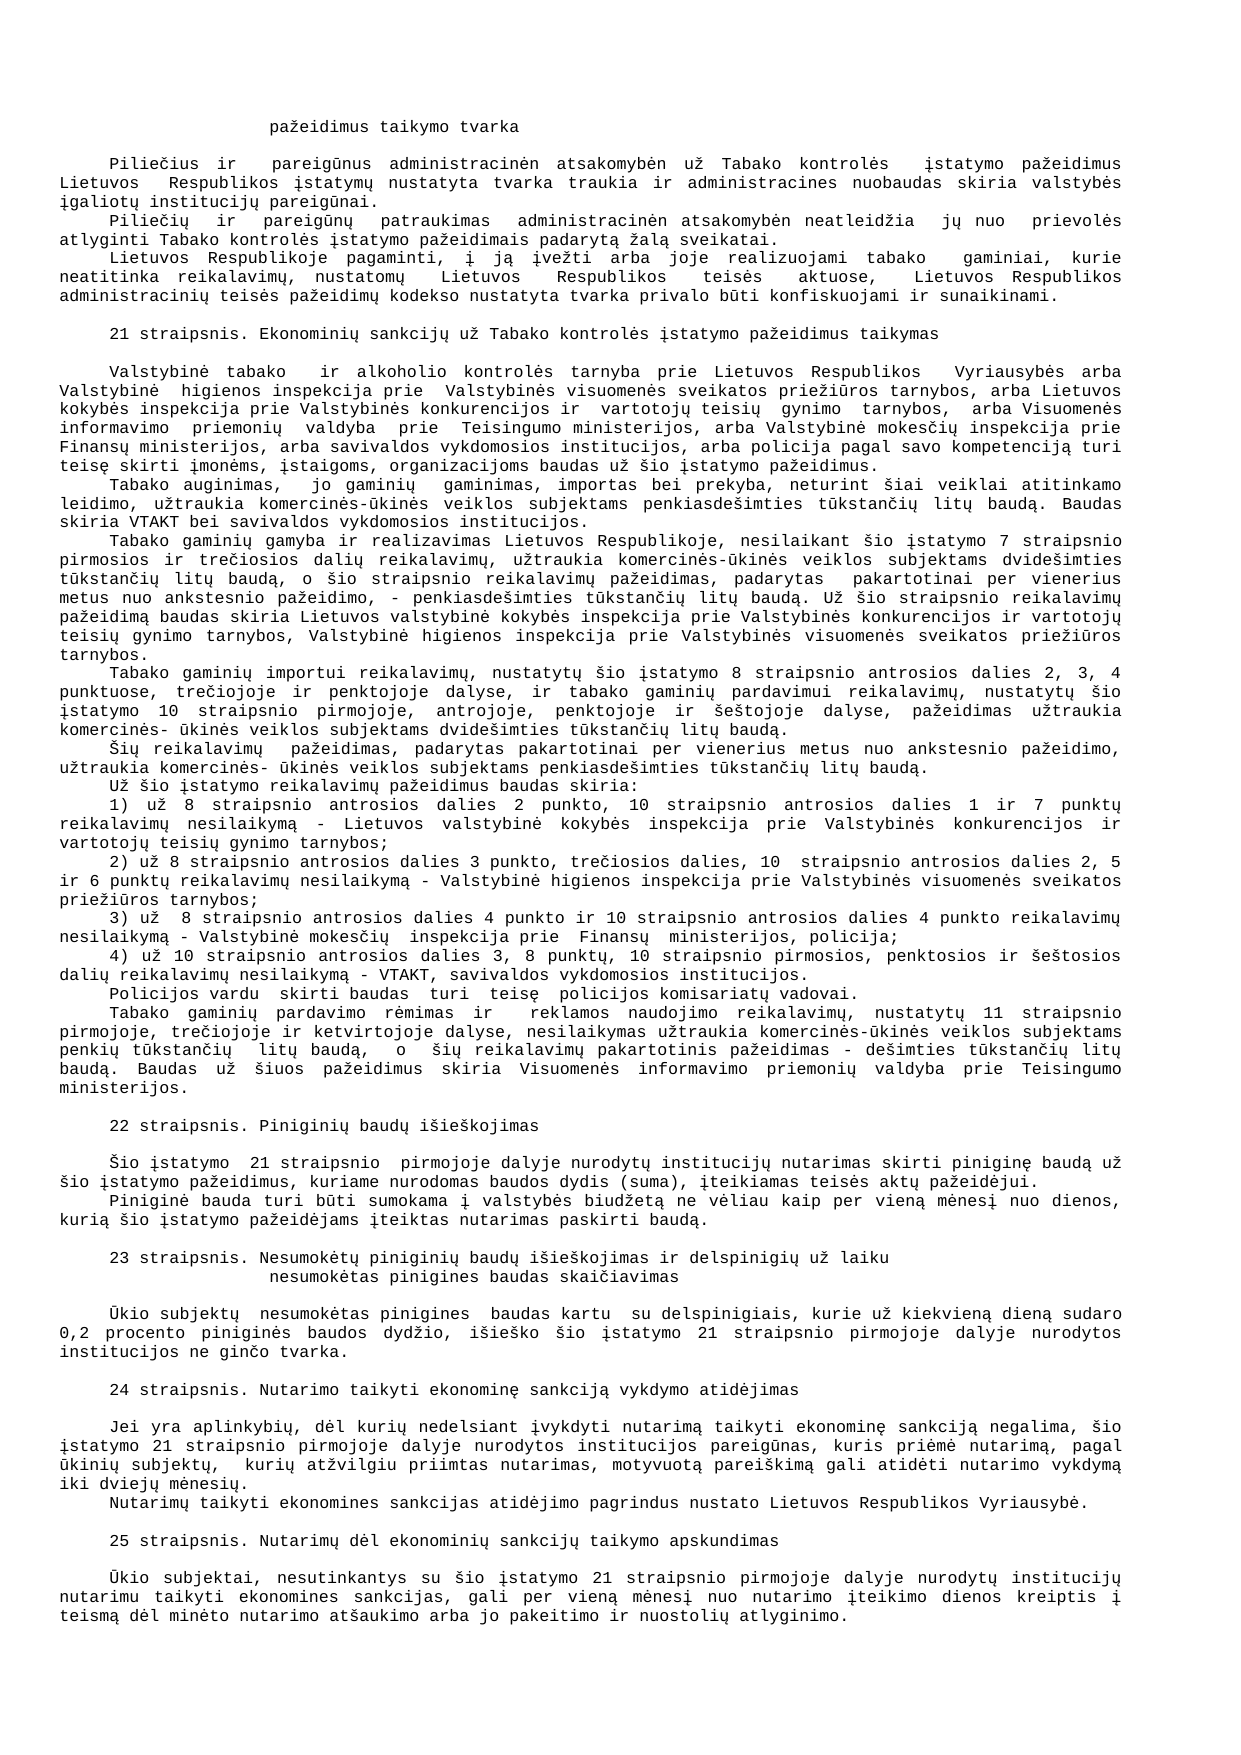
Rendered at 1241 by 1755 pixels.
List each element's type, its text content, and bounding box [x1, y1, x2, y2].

text Šio įstatymo 21 straipsnio pirmojoje dalyje nurodytų institucijų nutarimas skirti piniginę baudą už šio įstatymo pažeidimus, kuriame nurodomas baudos dydis (suma), įteikiamas teisės aktų pažeidėjui. [59, 1155, 1122, 1193]
text Už šio įstatymo reikalavimų pažeidimus baudas skiria: [59, 778, 1122, 797]
text Ūkio subjektų nesumokėtas pinigines baudas kartu su delspinigiais, kurie už kiekvieną dieną sudaro 0,2 procento piniginės baudos dydžio, išieško šio įstatymo 21 straipsnio pirmojoje dalyje nurodytos institucijos ne ginčo tvarka. [59, 1306, 1122, 1362]
text nesumokėtas pinigines baudas skaičiavimas [59, 1268, 1122, 1287]
text Tabako gaminių importui reikalavimų, nustatytų šio įstatymo 8 straipsnio antrosios dalies 2, 3, 4 punktuose, trečiojoje ir penktojoje dalyse, ir tabako gaminių pardavimui reikalavimų, nustatytų šio įstatymo 10 straipsnio pirmojoje, antrojoje, penktojoje ir šeštojoje dalyse, pažeidimas užtraukia komercinės- ūkinės veiklos subjektams dvidešimties tūkstančių litų baudą. [59, 665, 1122, 740]
text Valstybinė tabako ir alkoholio kontrolės tarnyba prie Lietuvos Respublikos Vyriausybės arba Valstybinė higienos inspekcija prie Valstybinės visuomenės sveikatos priežiūros tarnybos, arba Lietuvos kokybės inspekcija prie Valstybinės konkurencijos ir vartotojų teisių gynimo tarnybos, arba Visuomenės informavimo priemonių valdyba prie Teisingumo ministerijos, arba Valstybinė mokesčių inspekcija prie Finansų ministerijos, arba savivaldos vykdomosios institucijos, arba policija pagal savo kompetenciją turi teisę skirti įmonėms, įstaigoms, organizacijoms baudas už šio įstatymo pažeidimus. [59, 363, 1122, 476]
text 24 straipsnis. Nutarimo taikyti ekonominę sankciją vykdymo atidėjimas [59, 1381, 1122, 1400]
text Policijos vardu skirti baudas turi teisę policijos komisariatų vadovai. [59, 985, 1122, 1004]
text Tabako gaminių gamyba ir realizavimas Lietuvos Respublikoje, nesilaikant šio įstatymo 7 straipsnio pirmosios ir trečiosios dalių reikalavimų, užtraukia komercinės-ūkinės veiklos subjektams dvidešimties tūkstančių litų baudą, o šio straipsnio reikalavimų pažeidimas, padarytas pakartotinai per vienerius metus nuo ankstesnio pažeidimo, - penkiasdešimties tūkstančių litų baudą. Už šio straipsnio reikalavimų pažeidimą baudas skiria Lietuvos valstybinė kokybės inspekcija prie Valstybinės konkurencijos ir vartotojų teisių gynimo tarnybos, Valstybinė higienos inspekcija prie Valstybinės visuomenės sveikatos priežiūros tarnybos. [59, 533, 1122, 665]
text 25 straipsnis. Nutarimų dėl ekonominių sankcijų taikymo apskundimas [59, 1532, 1122, 1551]
text 1) už 8 straipsnio antrosios dalies 2 punkto, 10 straipsnio antrosios dalies 1 ir 7 punktų reikalavimų nesilaikymą - Lietuvos valstybinė kokybės inspekcija prie Valstybinės konkurencijos ir vartotojų teisių gynimo tarnybos; [59, 797, 1122, 853]
text 22 straipsnis. Piniginių baudų išieškojimas [59, 1117, 1122, 1136]
text Šių reikalavimų pažeidimas, padarytas pakartotinai per vienerius metus nuo ankstesnio pažeidimo, užtraukia komercinės- ūkinės veiklos subjektams penkiasdešimties tūkstančių litų baudą. [59, 740, 1122, 778]
text 21 straipsnis. Ekonominių sankcijų už Tabako kontrolės įstatymo pažeidimus taikymas [59, 326, 1122, 344]
text Lietuvos Respublikoje pagaminti, į ją įvežti arba joje realizuojami tabako gaminiai, kurie neatitinka reikalavimų, nustatomų Lietuvos Respublikos teisės aktuose, Lietuvos Respublikos administracinių teisės pažeidimų kodekso nustatyta tvarka privalo būti konfiskuojami ir sunaikinami. [59, 250, 1122, 307]
text Tabako auginimas, jo gaminių gaminimas, importas bei prekyba, neturint šiai veiklai atitinkamo leidimo, užtraukia komercinės-ūkinės veiklos subjektams penkiasdešimties tūkstančių litų baudą. Baudas skiria VTAKT bei savivaldos vykdomosios institucijos. [59, 476, 1122, 533]
text pažeidimus taikymo tvarka [59, 118, 1122, 137]
text 23 straipsnis. Nesumokėtų piniginių baudų išieškojimas ir delspinigių už laiku [59, 1249, 1122, 1268]
text Nutarimų taikyti ekonomines sankcijas atidėjimo pagrindus nustato Lietuvos Respublikos Vyriausybė. [59, 1494, 1122, 1513]
text Piliečius ir pareigūnus administracinėn atsakomybėn už Tabako kontrolės įstatymo pažeidimus Lietuvos Respublikos įstatymų nustatyta tvarka traukia ir administracines nuobaudas skiria valstybės įgaliotų institucijų pareigūnai. [59, 156, 1122, 212]
text 2) už 8 straipsnio antrosios dalies 3 punkto, trečiosios dalies, 10 straipsnio antrosios dalies 2, 5 ir 6 punktų reikalavimų nesilaikymą - Valstybinė higienos inspekcija prie Valstybinės visuomenės sveikatos priežiūros tarnybos; [59, 853, 1122, 910]
text Piniginė bauda turi būti sumokama į valstybės biudžetą ne vėliau kaip per vieną mėnesį nuo dienos, kurią šio įstatymo pažeidėjams įteiktas nutarimas paskirti baudą. [59, 1193, 1122, 1231]
text Piliečių ir pareigūnų patraukimas administracinėn atsakomybėn neatleidžia jų nuo prievolės atlyginti Tabako kontrolės įstatymo pažeidimais padarytą žalą sveikatai. [59, 212, 1122, 250]
text Ūkio subjektai, nesutinkantys su šio įstatymo 21 straipsnio pirmojoje dalyje nurodytų institucijų nutarimu taikyti ekonomines sankcijas, gali per vieną mėnesį nuo nutarimo įteikimo dienos kreiptis į teismą dėl minėto nutarimo atšaukimo arba jo pakeitimo ir nuostolių atlyginimo. [59, 1570, 1122, 1626]
text 4) už 10 straipsnio antrosios dalies 3, 8 punktų, 10 straipsnio pirmosios, penktosios ir šeštosios dalių reikalavimų nesilaikymą - VTAKT, savivaldos vykdomosios institucijos. [59, 948, 1122, 985]
text Jei yra aplinkybių, dėl kurių nedelsiant įvykdyti nutarimą taikyti ekonominę sankciją negalima, šio įstatymo 21 straipsnio pirmojoje dalyje nurodytos institucijos pareigūnas, kuris priėmė nutarimą, pagal ūkinių subjektų, kurių atžvilgiu priimtas nutarimas, motyvuotą pareiškimą gali atidėti nutarimo vykdymą iki dviejų mėnesių. [59, 1419, 1122, 1494]
text Tabako gaminių pardavimo rėmimas ir reklamos naudojimo reikalavimų, nustatytų 11 straipsnio pirmojoje, trečiojoje ir ketvirtojoje dalyse, nesilaikymas užtraukia komercinės-ūkinės veiklos subjektams penkių tūkstančių litų baudą, o šių reikalavimų pakartotinis pažeidimas - dešimties tūkstančių litų baudą. Baudas už šiuos pažeidimus skiria Visuomenės informavimo priemonių valdyba prie Teisingumo ministerijos. [59, 1004, 1122, 1098]
text 3) už 8 straipsnio antrosios dalies 4 punkto ir 10 straipsnio antrosios dalies 4 punkto reikalavimų nesilaikymą - Valstybinė mokesčių inspekcija prie Finansų ministerijos, policija; [59, 910, 1122, 948]
